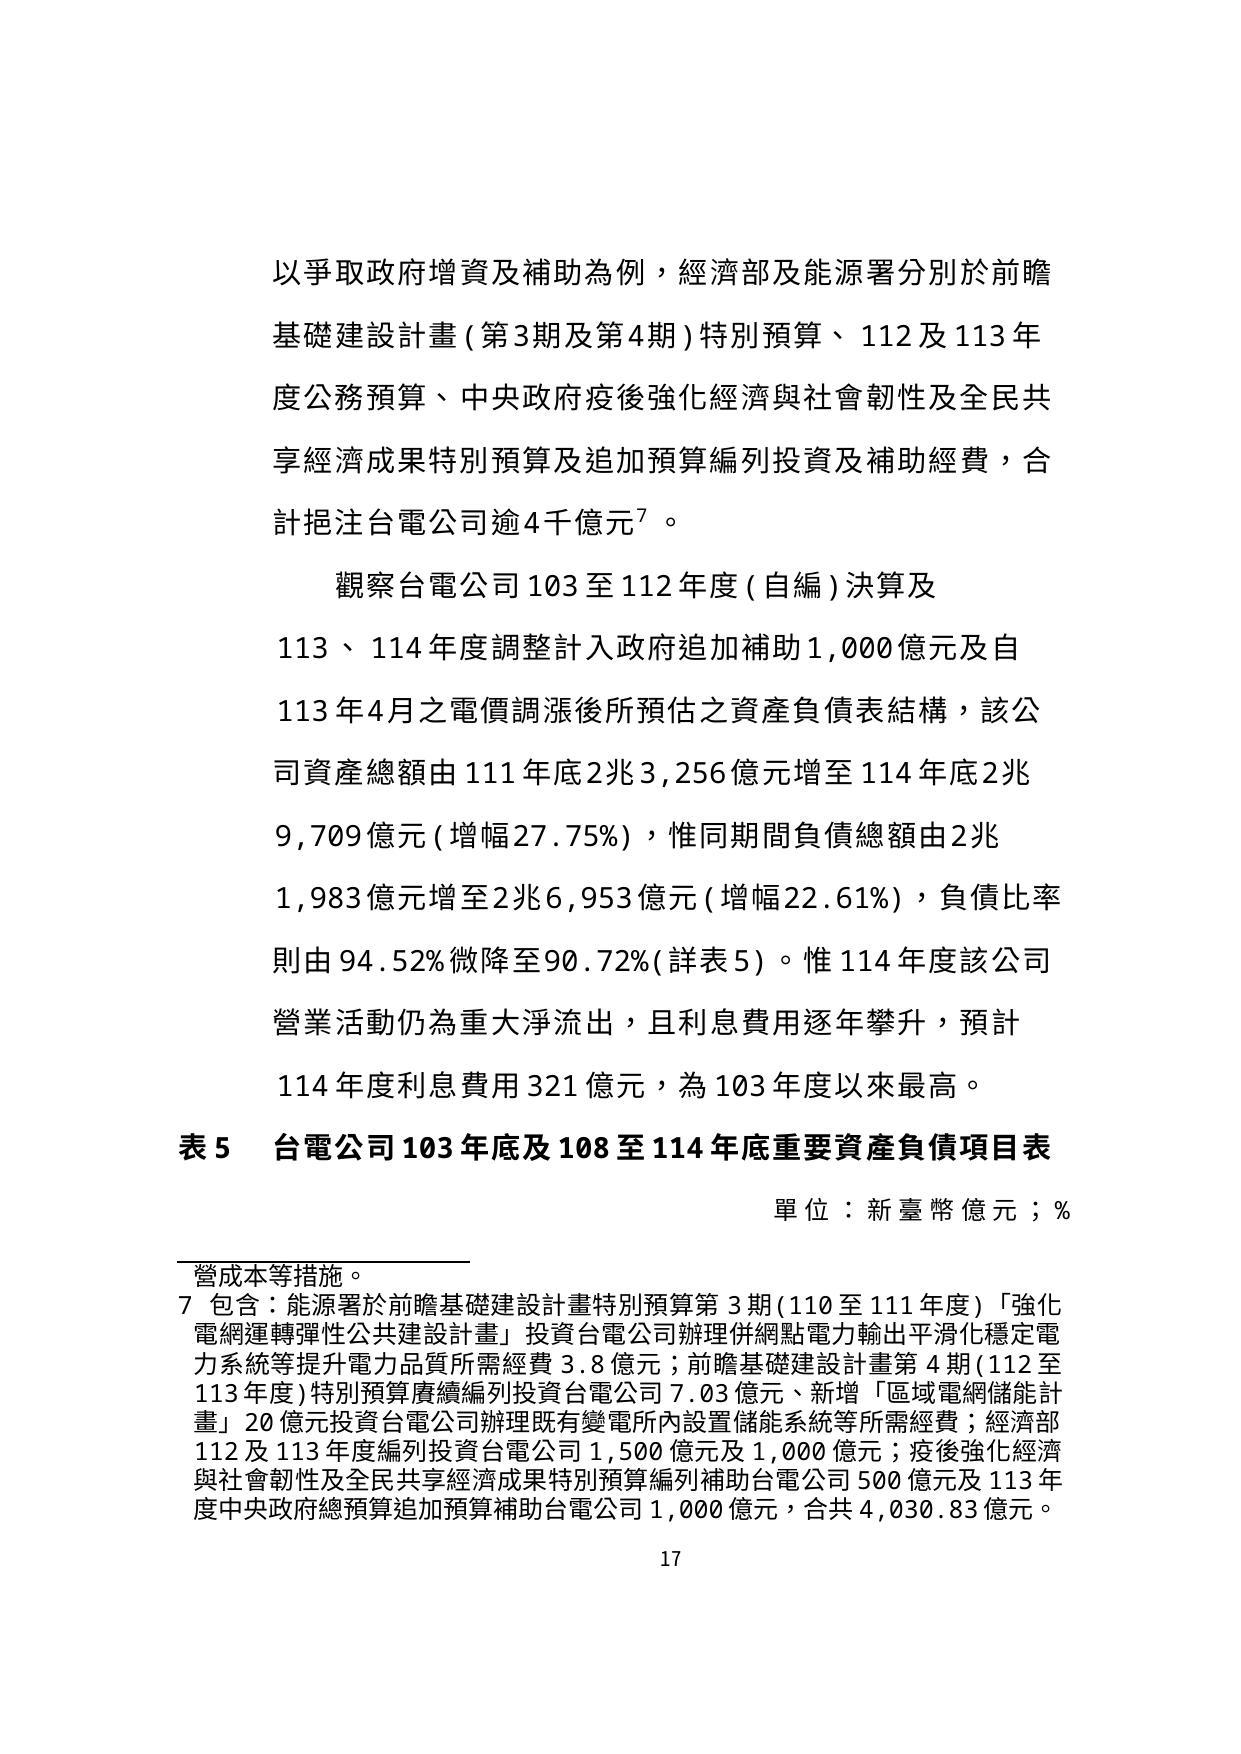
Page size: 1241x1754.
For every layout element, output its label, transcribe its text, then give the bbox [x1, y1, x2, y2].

text 營成本等措施。 [177, 1262, 1063, 1291]
text 台電公司為改善財務結構，近年採行多項改善措施，以爭取政府增資及補助為例，經濟部及能源署分別於前瞻基礎建設計畫(第3期及第4期)特別預算、112及113年度公務預算、中央政府疫後強化經濟與社會韌性及全民共享經濟成果特別預算及追加預算編列投資及補助經費，合計挹注台電公司逾4千億元。 [266, 229, 1063, 542]
text 單位：新臺幣億元；% [150, 1167, 1072, 1229]
text 包含：能源署於前瞻基礎建設計畫特別預算第3期(110至111年度)「強化電網運轉彈性公共建設計畫」投資台電公司辦理併網點電力輸出平滑化穩定電力系統等提升電力品質所需經費3.8億元；前瞻基礎建設計畫第4期(112至113年度)特別預算賡續編列投資台電公司7.03億元、新增「區域電網儲能計畫」20億元投資台電公司辦理既有變電所內設置儲能系統等所需經費；經濟部112及113年度編列投資台電公司1,500億元及1,000億元；疫後強化經濟與社會韌性及全民共享經濟成果特別預算編列補助台電公司500億元及113年度中央政府總預算追加預算補助台電公司1,000億元，合共4,030.83億元。 [177, 1291, 1063, 1525]
text 觀察台電公司103至112年度(自編)決算及113、114年度調整計入政府追加補助1,000億元及自113年4月之電價調漲後所預估之資產負債表結構，該公司資產總額由111年底2兆3,256億元增至114年底2兆9,709億元(增幅27.75%)，惟同期間負債總額由2兆1,983億元增至2兆6,953億元(增幅22.61%)，負債比率則由94.52%微降至90.72%(詳表5)。惟114年度該公司營業活動仍為重大淨流出，且利息費用逐年攀升，預計114年度利息費用321億元，為103年度以來最高。 [266, 542, 1063, 1104]
text 表5 台電公司103年底及108至114年底重要資產負債項目表 [148, 1104, 1107, 1167]
